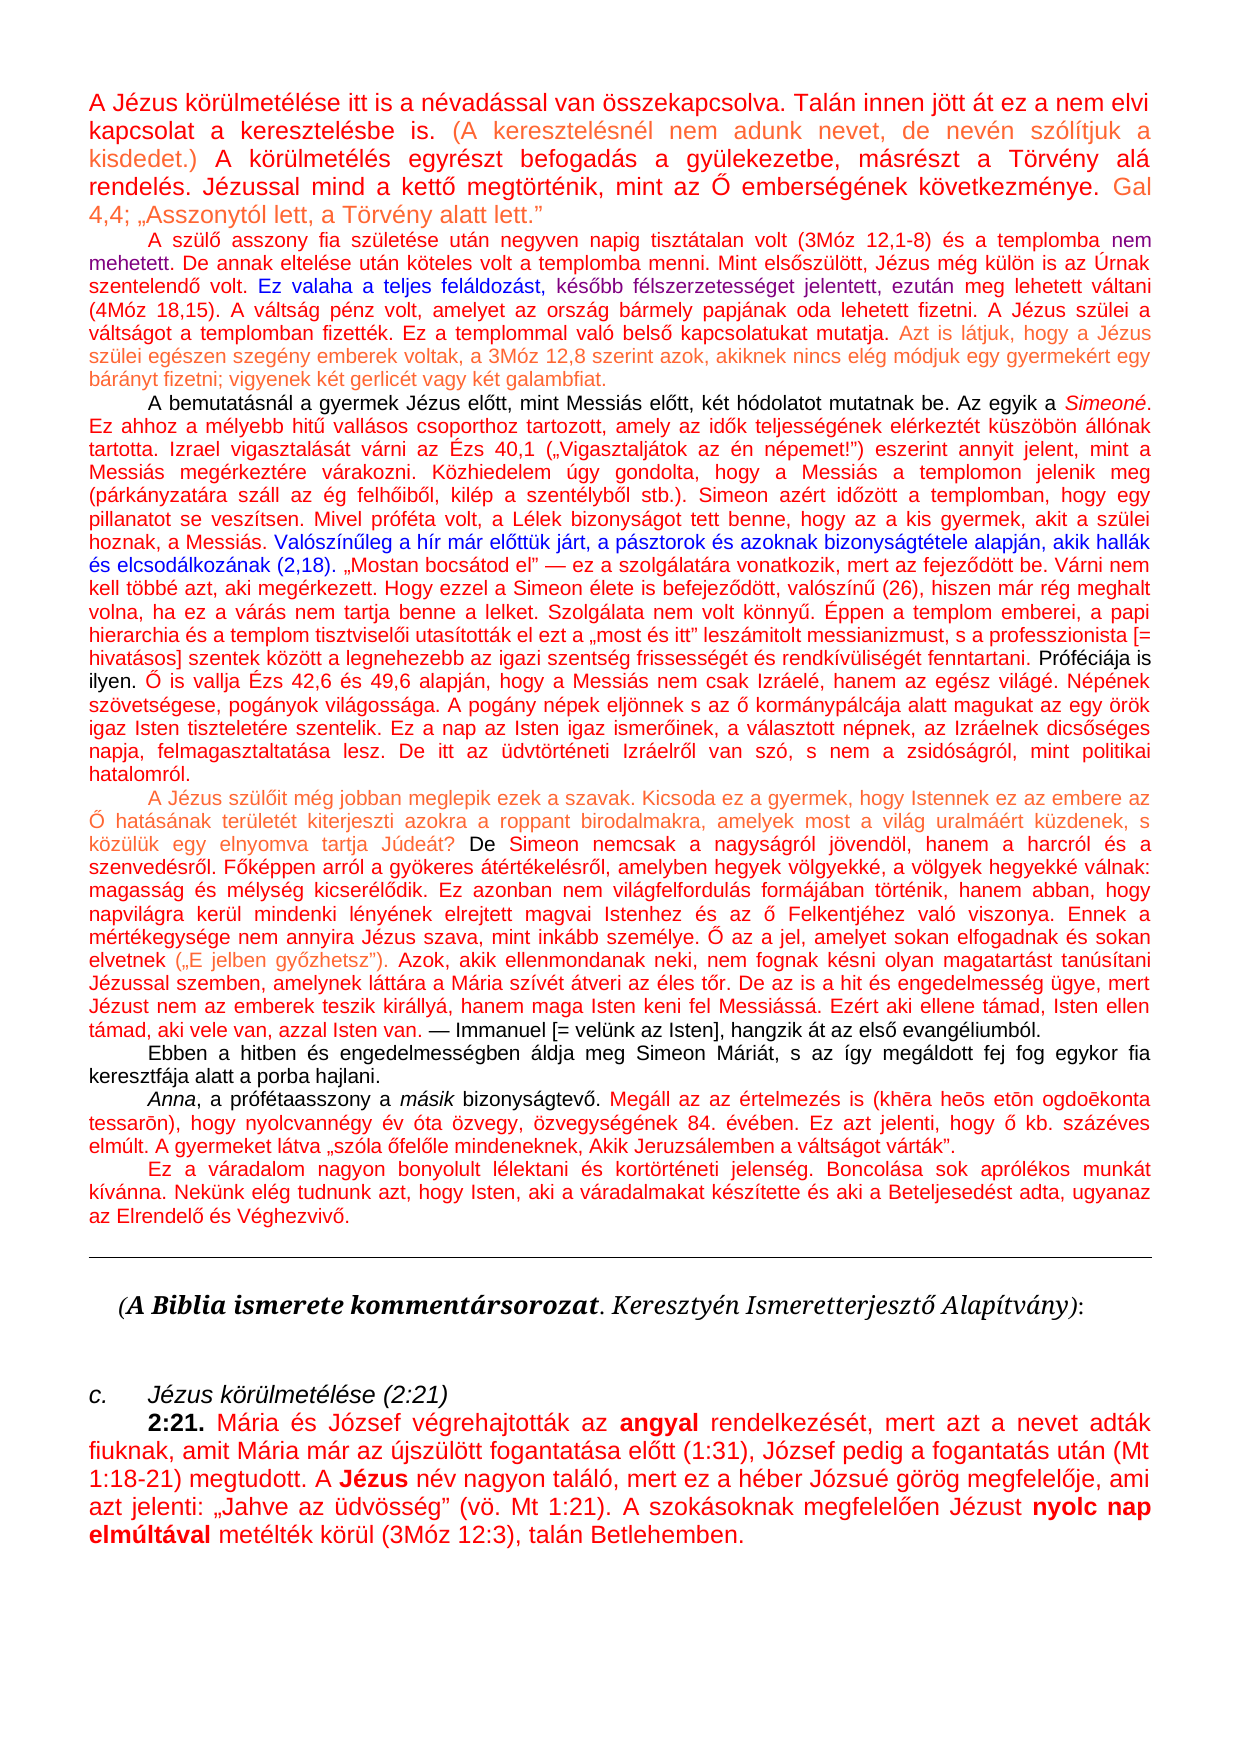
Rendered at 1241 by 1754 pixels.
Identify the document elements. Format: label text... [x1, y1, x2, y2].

text (A Biblia ismerete kommentársorozat. Keresztyén Ismeretterjesztő Alapítvány): [88, 1258, 1152, 1351]
text Ez a váradalom nagyon bonyolult lélektani és kortörténeti jelenség. Boncolása sok aprólékos munkát kívánna. Nekünk elég tudnunk azt, hogy Isten, aki a váradalmakat készítette és aki a Beteljesedést adta, ugyanaz az Elrendelő és Véghezvivő. [88, 1158, 1152, 1227]
text c. Jézus körülmetélése (2:21) [88, 1380, 1152, 1408]
text A Jézus szülőit még jobban meglepik ezek a szavak. Kicsoda ez a gyermek, hogy Istennek ez az embere az Ő hatásának területét kiterjeszti azokra a roppant birodalmakra, amelyek most a világ uralmáért küzdenek, s közülük egy elnyomva tartja Júdeát? De Simeon nemcsak a nagyságról jövendöl, hanem a harcról és a szenvedésről. Főképpen arról a gyökeres átértékelésről, amelyben hegyek völgyekké, a völgyek hegyekké válnak: magasság és mélység kicserélődik. Ez azonban nem világfelfordulás formájában történik, hanem abban, hogy napvilágra kerül mindenki lényének elrejtett magvai Istenhez és az ő Felkentjéhez való viszonya. Ennek a mértékegysége nem annyira Jézus szava, mint inkább személye. Ő az a jel, amelyet sokan elfogadnak és sokan elvetnek („E jelben győzhetsz”). Azok, akik ellenmondanak neki, nem fognak késni olyan magatartást tanúsítani Jézussal szemben, amelynek láttára a Mária szívét átveri az éles tőr. De az is a hit és engedelmesség ügye, mert Jézust nem az emberek teszik királlyá, hanem maga Isten keni fel Messiássá. Ezért aki ellene támad, Isten ellen támad, aki vele van, azzal Isten van. — Immanuel [= velünk az Isten], hangzik át az első evangéliumból. [88, 786, 1152, 1042]
text 2:21. Mária és József végrehajtották az angyal rendelkezését, mert azt a nevet adták fiuknak, amit Mária már az újszülött fogantatása előtt (1:31), József pedig a fogantatás után (Mt 1:18-21) megtudott. A Jézus név nagyon találó, mert ez a héber Józsué görög megfelelője, ami azt jelenti: „Jahve az üdvösség” (vö. Mt 1:21). A szokásoknak megfelelően Jézust nyolc nap elmúltával metélték körül (3Móz 12:3), talán Betlehemben. [88, 1408, 1152, 1548]
text Anna, a prófétaasszony a másik bizonyságtevő. Megáll az az értelmezés is (khēra heōs etōn ogdoēkonta tessarōn), hogy nyolcvannégy év óta özvegy, özvegységének 84. évében. Ez azt jelenti, hogy ő kb. százéves elmúlt. A gyermeket látva „szóla őfelőle mindeneknek, Akik Jeruzsálemben a váltságot várták”. [88, 1088, 1152, 1158]
text A szülő asszony fia születése után negyven napig tisztátalan volt (3Móz 12,1-8) és a templomba nem mehetett. De annak eltelése után köteles volt a templomba menni. Mint elsőszülött, Jézus még külön is az Úrnak szentelendő volt. Ez valaha a teljes feláldozást, később félszerzetességet jelentett, ezután meg lehetett váltani (4Móz 18,15). A váltság pénz volt, amelyet az ország bármely papjának oda lehetett fizetni. A Jézus szülei a váltságot a templomban fizették. Ez a templommal való belső kapcsolatukat mutatja. Azt is látjuk, hogy a Jézus szülei egészen szegény emberek voltak, a 3Móz 12,8 szerint azok, akiknek nincs elég módjuk egy gyermekért egy bárányt fizetni; vigyenek két gerlicét vagy két galambfiat. [88, 229, 1152, 391]
text Ebben a hitben és engedelmességben áldja meg Simeon Máriát, s az így megáldott fej fog egykor fia keresztfája alatt a porba hajlani. [88, 1042, 1152, 1088]
text A bemutatásnál a gyermek Jézus előtt, mint Messiás előtt, két hódolatot mutatnak be. Az egyik a Simeoné. Ez ahhoz a mélyebb hitű vallásos csoporthoz tartozott, amely az idők teljességének elérkeztét küszöbön állónak tartotta. Izrael vigasztalását várni az Ézs 40,1 („Vigasztaljátok az én népemet!”) eszerint annyit jelent, mint a Messiás megérkeztére várakozni. Közhiedelem úgy gondolta, hogy a Messiás a templomon jelenik meg (párkányzatára száll az ég felhőiből, kilép a szentélyből stb.). Simeon azért időzött a templomban, hogy egy pillanatot se veszítsen. Mivel próféta volt, a Lélek bizonyságot tett benne, hogy az a kis gyermek, akit a szülei hoznak, a Messiás. Valószínűleg a hír már előttük járt, a pásztorok és azoknak bizonyságtétele alapján, akik hallák és elcsodálkozának (2,18). „Mostan bocsátod el” — ez a szolgálatára vonatkozik, mert az fejeződött be. Várni nem kell többé azt, aki megérkezett. Hogy ezzel a Simeon élete is befejeződött, valószínű (26), hiszen már rég meghalt volna, ha ez a várás nem tartja benne a lelket. Szolgálata nem volt könnyű. Éppen a templom emberei, a papi hierarchia és a templom tisztviselői utasították el ezt a „most és itt” leszámitolt messianizmust, s a professzionista [= hivatásos] szentek között a legnehezebb az igazi szentség frissességét és rendkívüliségét fenntartani. Próféciája is ilyen. Ő is vallja Ézs 42,6 és 49,6 alapján, hogy a Messiás nem csak Izráelé, hanem az egész világé. Népének szövetségese, pogányok világossága. A pogány népek eljönnek s az ő kormánypálcája alatt magukat az egy örök igaz Isten tiszteletére szentelik. Ez a nap az Isten igaz ismerőinek, a választott népnek, az Izráelnek dicsőséges napja, felmagasztaltatása lesz. De itt az üdvtörténeti Izráelről van szó, s nem a zsidóságról, mint politikai hatalomról. [88, 391, 1152, 786]
text A Jézus körülmetélése itt is a névadással van összekapcsolva. Talán innen jött át ez a nem elvi kapcsolat a keresztelésbe is. (A keresztelésnél nem adunk nevet, de nevén szólítjuk a kisdedet.) A körülmetélés egyrészt befogadás a gyülekezetbe, másrészt a Törvény alá rendelés. Jézussal mind a kettő megtörténik, mint az Ő emberségének következménye. Gal 4,4; „Asszonytól lett, a Törvény alatt lett.” [88, 88, 1152, 229]
